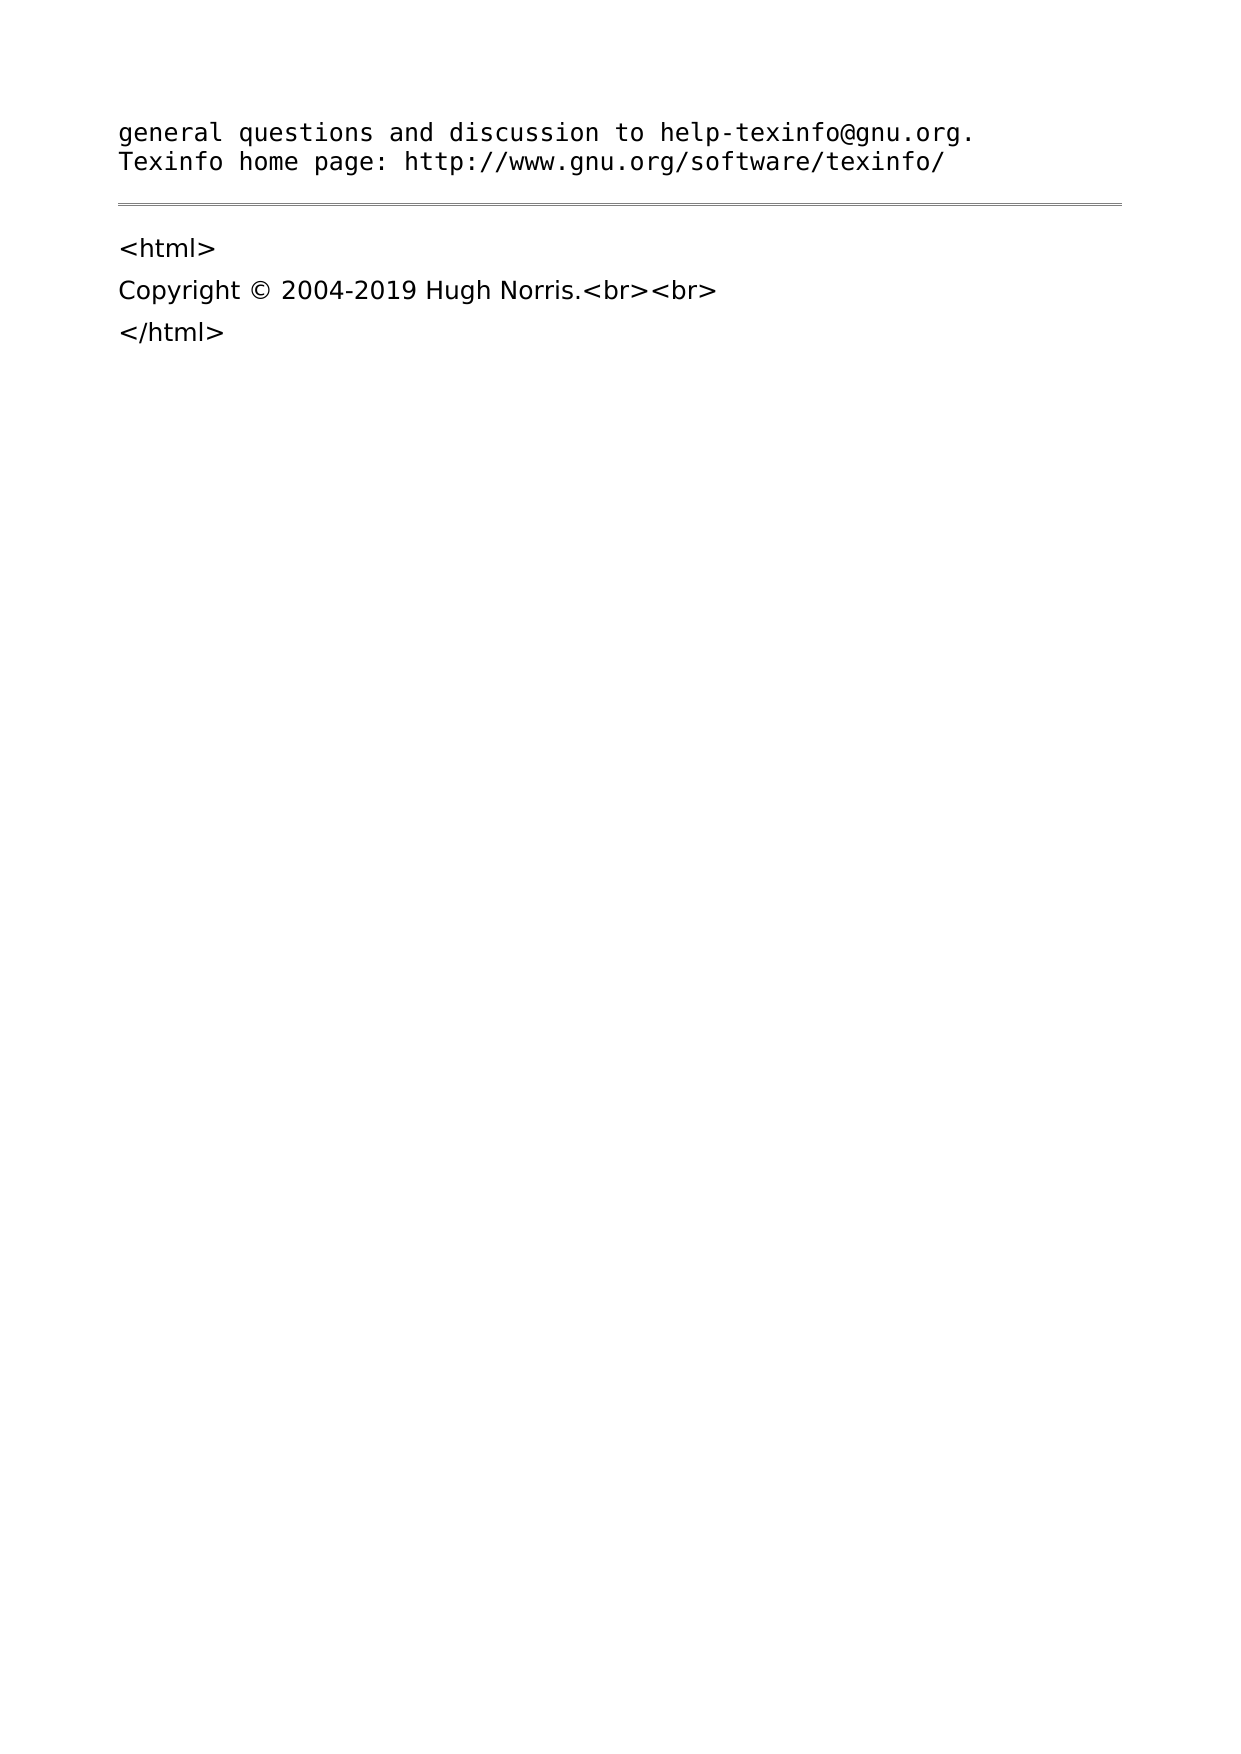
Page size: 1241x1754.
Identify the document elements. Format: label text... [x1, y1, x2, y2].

text Copyright © 2004-2019 Hugh Norris.<br><br> [118, 276, 1122, 305]
text <html> [118, 234, 1122, 264]
text general questions and discussion to help-texinfo@gnu.org. Texinfo home page: http://www.gnu.org/software/texinfo/ [118, 118, 1122, 176]
text </html> [118, 318, 1122, 347]
